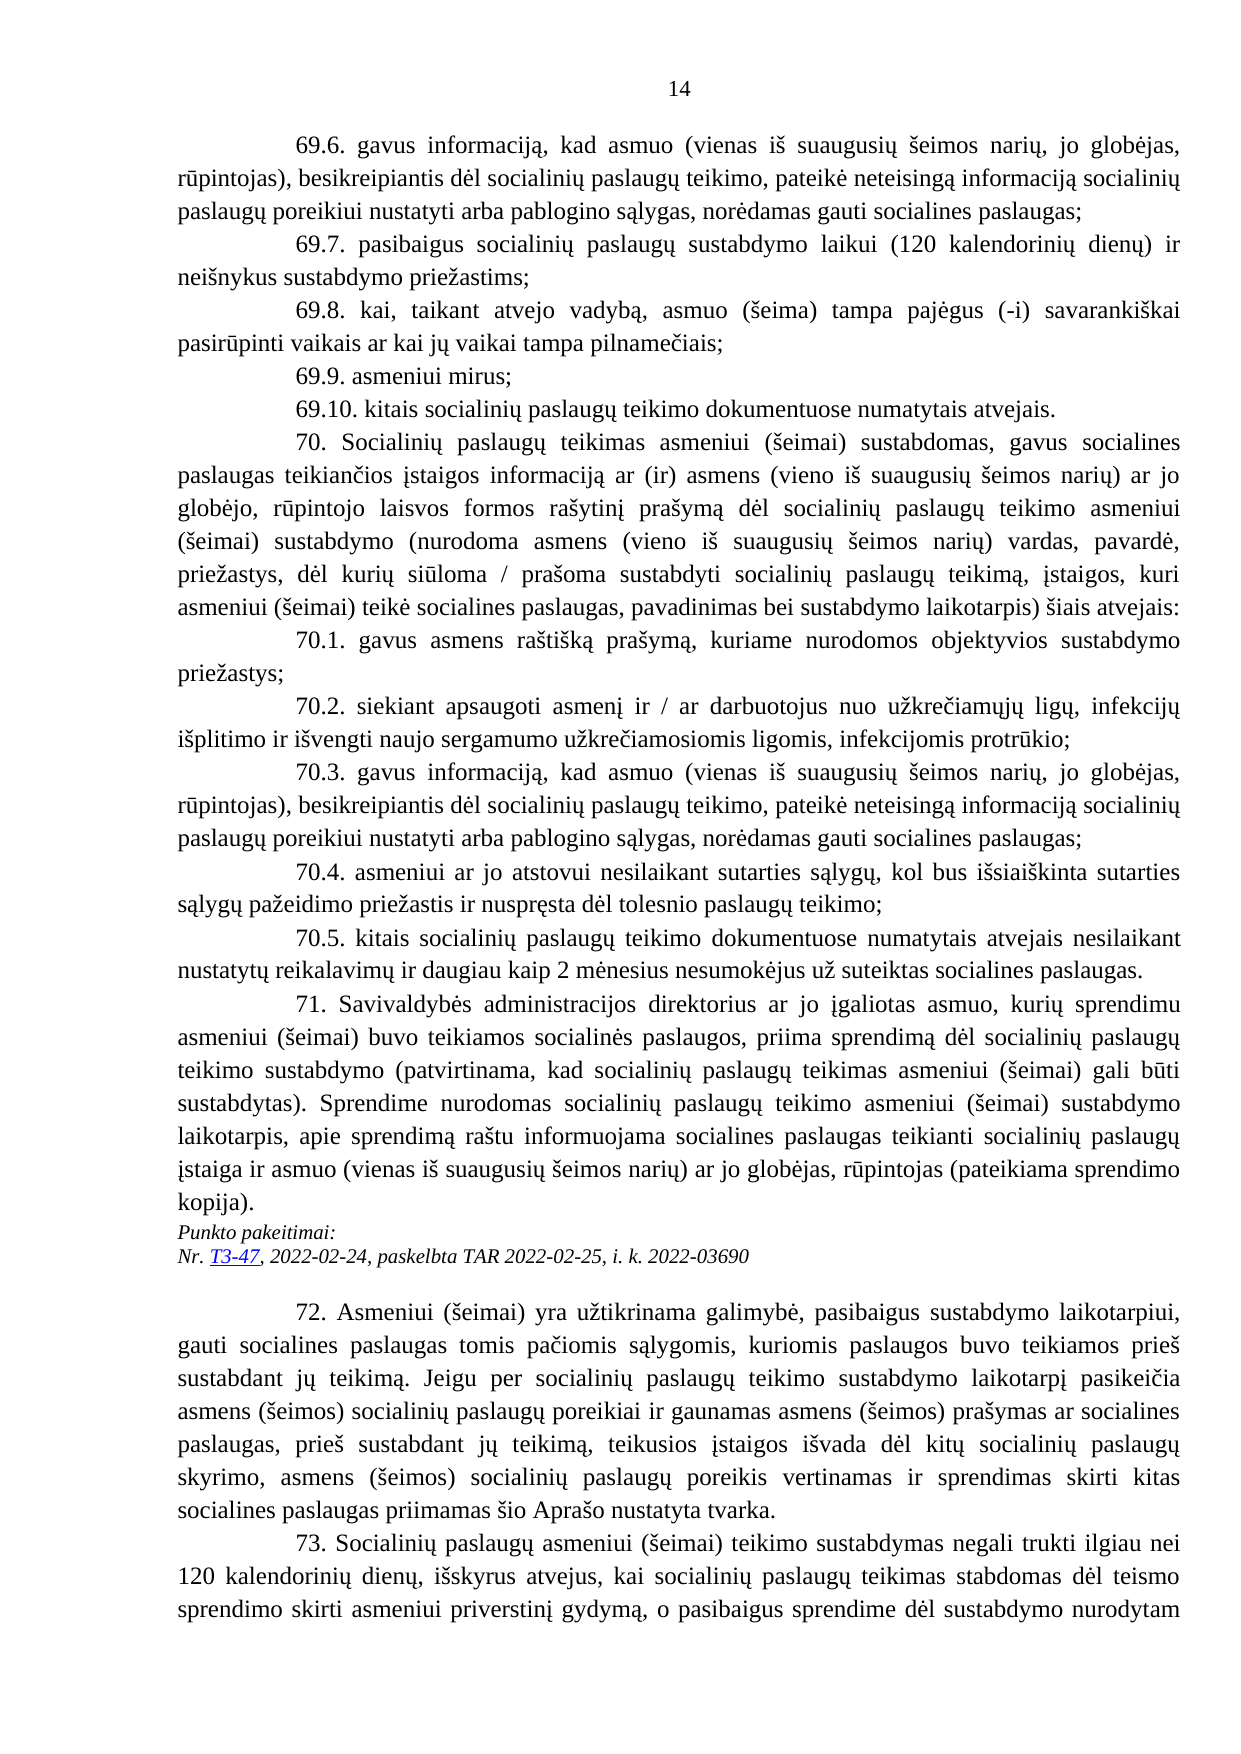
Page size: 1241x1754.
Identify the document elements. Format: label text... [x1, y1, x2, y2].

text 70.4. asmeniui ar jo atstovui nesilaikant sutarties sąlygų, kol bus išsiaiškinta sutarties sąlygų pažeidimo priežastis ir nuspręsta dėl tolesnio paslaugų teikimo; [177, 857, 1181, 918]
text 69.10. kitais socialinių paslaugų teikimo dokumentuose numatytais atvejais. [177, 394, 1181, 423]
text 73. Socialinių paslaugų asmeniui (šeimai) teikimo sustabdymas negali trukti ilgiau nei 120 kalendorinių dienų, išskyrus atvejus, kai socialinių paslaugų teikimas stabdomas dėl teismo sprendimo skirti asmeniui priverstinį gydymą, o pasibaigus sprendime dėl sustabdymo nurodytam [177, 1528, 1181, 1623]
text 69.7. pasibaigus socialinių paslaugų sustabdymo laikui (120 kalendorinių dienų) ir neišnykus sustabdymo priežastims; [177, 229, 1181, 291]
text 70.5. kitais socialinių paslaugų teikimo dokumentuose numatytais atvejais nesilaikant nustatytų reikalavimų ir daugiau kaip 2 mėnesius nesumokėjus už suteiktas socialines paslaugas. [177, 923, 1181, 984]
text 71. Savivaldybės administracijos direktorius ar jo įgaliotas asmuo, kurių sprendimu asmeniui (šeimai) buvo teikiamos socialinės paslaugos, priima sprendimą dėl socialinių paslaugų teikimo sustabdymo (patvirtinama, kad socialinių paslaugų teikimas asmeniui (šeimai) gali būti sustabdytas). Sprendime nurodomas socialinių paslaugų teikimo asmeniui (šeimai) sustabdymo laikotarpis, apie sprendimą raštu informuojama socialines paslaugas teikianti socialinių paslaugų įstaiga ir asmuo (vienas iš suaugusių šeimos narių) ar jo globėjas, rūpintojas (pateikiama sprendimo kopija). [177, 989, 1181, 1216]
text 69.6. gavus informaciją, kad asmuo (vienas iš suaugusių šeimos narių, jo globėjas, rūpintojas), besikreipiantis dėl socialinių paslaugų teikimo, pateikė neteisingą informaciją socialinių paslaugų poreikiui nustatyti arba pablogino sąlygas, norėdamas gauti socialines paslaugas; [177, 130, 1181, 225]
text 70. Socialinių paslaugų teikimas asmeniui (šeimai) sustabdomas, gavus socialines paslaugas teikiančios įstaigos informaciją ar (ir) asmens (vieno iš suaugusių šeimos narių) ar jo globėjo, rūpintojo laisvos formos rašytinį prašymą dėl socialinių paslaugų teikimo asmeniui (šeimai) sustabdymo (nurodoma asmens (vieno iš suaugusių šeimos narių) vardas, pavardė, priežastys, dėl kurių siūloma / prašoma sustabdyti socialinių paslaugų teikimą, įstaigos, kuri asmeniui (šeimai) teikė socialines paslaugas, pavadinimas bei sustabdymo laikotarpis) šiais atvejais: [177, 427, 1181, 621]
text 70.1. gavus asmens raštišką prašymą, kuriame nurodomos objektyvios sustabdymo priežastys; [177, 625, 1181, 687]
text 70.3. gavus informaciją, kad asmuo (vienas iš suaugusių šeimos narių, jo globėjas, rūpintojas), besikreipiantis dėl socialinių paslaugų teikimo, pateikė neteisingą informaciją socialinių paslaugų poreikiui nustatyti arba pablogino sąlygas, norėdamas gauti socialines paslaugas; [177, 757, 1181, 852]
text Nr. T3-47, 2022-02-24, paskelbta TAR 2022-02-25, i. k. 2022-03690 [177, 1244, 1181, 1268]
text 69.9. asmeniui mirus; [177, 361, 1181, 390]
text Punkto pakeitimai: [177, 1220, 1181, 1244]
text 70.2. siekiant apsaugoti asmenį ir / ar darbuotojus nuo užkrečiamųjų ligų, infekcijų išplitimo ir išvengti naujo sergamumo užkrečiamosiomis ligomis, infekcijomis protrūkio; [177, 691, 1181, 753]
text 72. Asmeniui (šeimai) yra užtikrinama galimybė, pasibaigus sustabdymo laikotarpiui, gauti socialines paslaugas tomis pačiomis sąlygomis, kuriomis paslaugos buvo teikiamos prieš sustabdant jų teikimą. Jeigu per socialinių paslaugų teikimo sustabdymo laikotarpį pasikeičia asmens (šeimos) socialinių paslaugų poreikiai ir gaunamas asmens (šeimos) prašymas ar socialines paslaugas, prieš sustabdant jų teikimą, teikusios įstaigos išvada dėl kitų socialinių paslaugų skyrimo, asmens (šeimos) socialinių paslaugų poreikis vertinamas ir sprendimas skirti kitas socialines paslaugas priimamas šio Aprašo nustatyta tvarka. [177, 1297, 1181, 1523]
text 69.8. kai, taikant atvejo vadybą, asmuo (šeima) tampa pajėgus (-i) savarankiškai pasirūpinti vaikais ar kai jų vaikai tampa pilnamečiais; [177, 295, 1181, 357]
